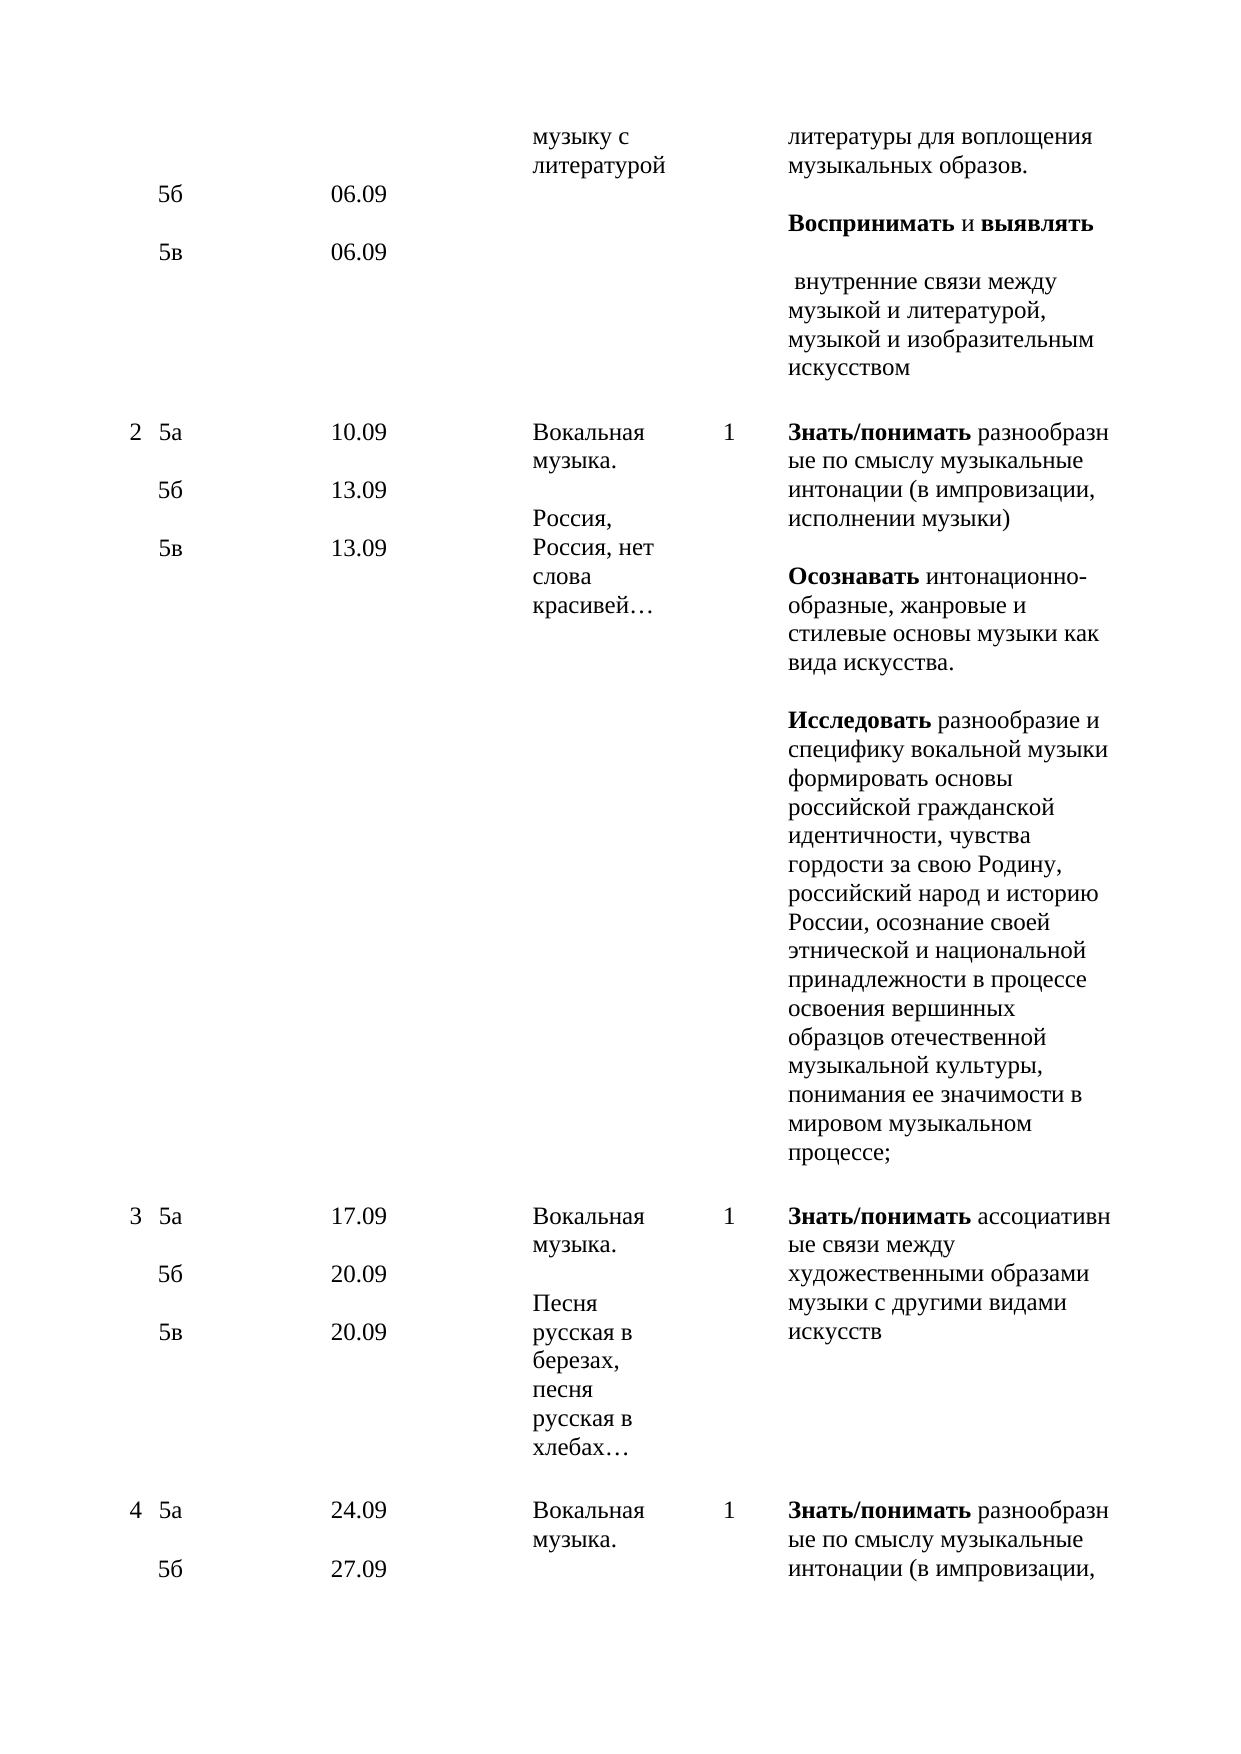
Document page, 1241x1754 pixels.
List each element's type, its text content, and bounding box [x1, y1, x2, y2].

table_cell 5а 5б [145, 1493, 196, 1615]
table_cell Вокальная музыка. Россия, Россия, нет слова красивей… [521, 414, 682, 1198]
table_cell 24.09 27.09 [196, 1493, 521, 1615]
table_cell 5а 5б 5в [145, 414, 196, 1198]
table_cell [118, 118, 144, 414]
table_cell 06.09 06.09 [196, 118, 521, 414]
table_cell 2 [118, 414, 144, 1198]
table_cell 17.09 20.09 20.09 [196, 1198, 521, 1493]
table_cell 1 [682, 1198, 777, 1493]
table_cell Вокальная музыка. Песня русская в березах, песня русская в хлебах… [521, 1198, 682, 1493]
table_cell [682, 118, 777, 414]
table_cell 3 [118, 1198, 144, 1493]
table_cell 5а 5б 5в [145, 1198, 196, 1493]
table_cell Вокальная музыка. [521, 1493, 682, 1615]
table_cell 1 [682, 414, 777, 1198]
table_cell Знать/понимать разнообразные по смыслу музыкальные интонации (в импровизации, исполнении музыки) Осознавать интонационно-образные, жанровые и стилевые основы музыки как вида искусства. Исследовать разнообразие и специфику вокальной музыки формировать основы российской гражданской идентичности, чувства гордости за свою Родину, российский народ и историю России, осознание своей этнической и национальной принадлежности в процессе освоения вершинных образцов отечественной музыкальной культуры, понимания ее значимости в мировом музыкальном процессе; [777, 414, 1122, 1198]
table_cell Знать/понимать разнообразные по смыслу музыкальные интонации (в импровизации, [777, 1493, 1122, 1615]
table_cell Знать/понимать ассоциативные связи между художественными образами музыки с другими видами искусств [777, 1198, 1122, 1493]
table_cell 4 [118, 1493, 144, 1615]
table_cell музыку с литературой [521, 118, 682, 414]
table_cell литературы для воплощения музыкальных образов. Воспринимать и выявлять внутренние связи между музыкой и литературой, музыкой и изобразительным искусством [777, 118, 1122, 414]
table_cell 5б 5в [145, 118, 196, 414]
table_cell 1 [682, 1493, 777, 1615]
table_cell 10.09 13.09 13.09 [196, 414, 521, 1198]
